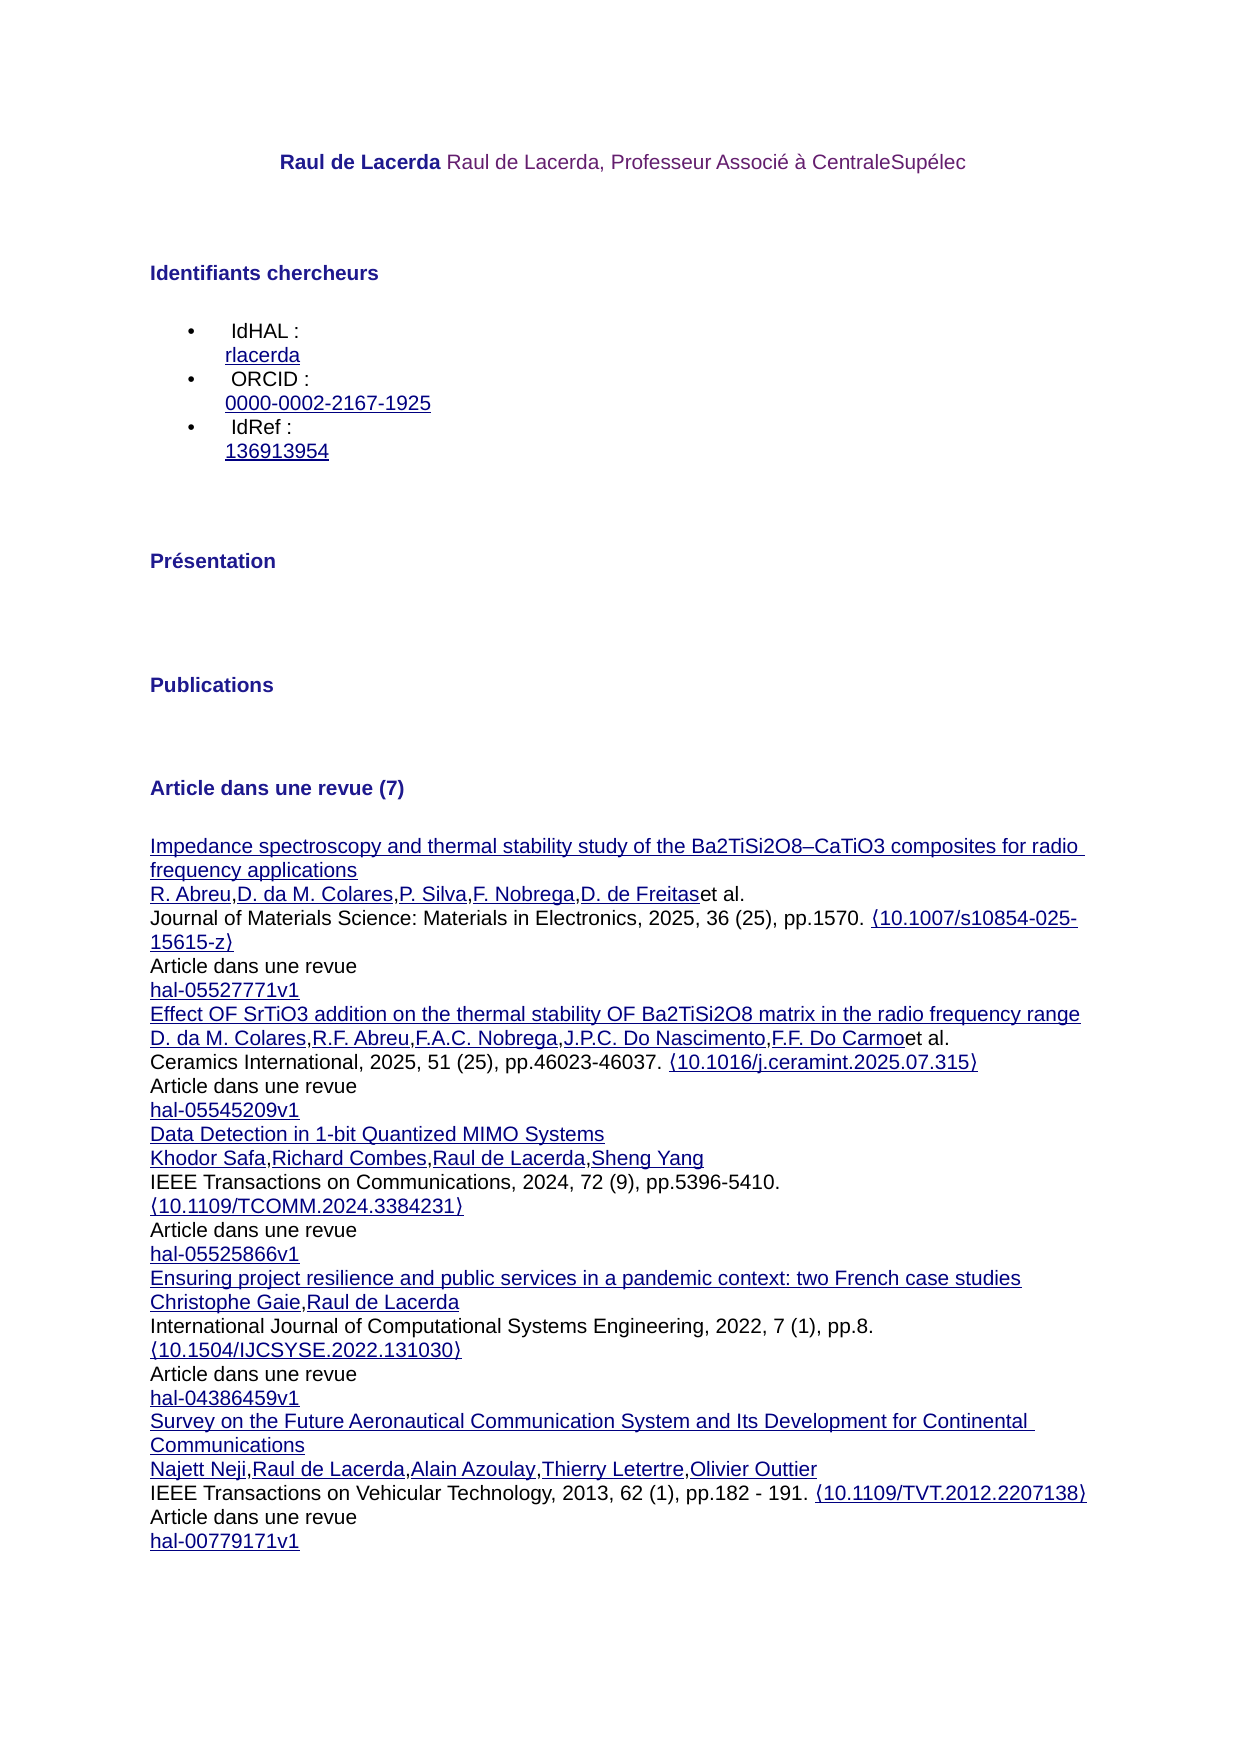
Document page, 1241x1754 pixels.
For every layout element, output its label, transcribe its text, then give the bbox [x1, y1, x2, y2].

subtitle Identifiants chercheurs [150, 260, 1090, 284]
table_cell Effect OF SrTiO3 addition on the thermal stability OF Ba2TiSi2O8 matrix in the radio frequency range D. da M. Colares,R.F. Abreu,F.A.C. Nobrega,J.P.C. Do Nascimento,F.F. Do Carmoet al. Ceramics International, 2025, 51 (25), pp.46023-46037. ⟨10.1016/j.ceramint.2025.07.315⟩ Article dans une revue hal-05545209v1 [150, 1002, 1090, 1122]
subtitle Publications [150, 673, 1090, 697]
table_cell Data Detection in 1-bit Quantized MIMO Systems Khodor Safa,Richard Combes,Raul de Lacerda,Sheng Yang IEEE Transactions on Communications, 2024, 72 (9), pp.5396-5410. ⟨10.1109/TCOMM.2024.3384231⟩ Article dans une revue hal-05525866v1 [150, 1122, 1090, 1266]
subtitle Présentation [150, 549, 1090, 573]
list 136913954 [187, 438, 1090, 462]
subtitle Raul de Lacerda Raul de Lacerda, Professeur Associé à CentraleSupélec [150, 150, 1090, 174]
table_cell Survey on the Future Aeronautical Communication System and Its Development for Continental Communications Najett Neji,Raul de Lacerda,Alain Azoulay,Thierry Letertre,Olivier Outtier IEEE Transactions on Vehicular Technology, 2013, 62 (1), pp.182 - 191. ⟨10.1109/TVT.2012.2207138⟩ Article dans une revue hal-00779171v1 [150, 1409, 1090, 1553]
list ORCID : [187, 367, 1090, 391]
list 0000-0002-2167-1925 [187, 391, 1090, 414]
table_header Impedance spectroscopy and thermal stability study of the Ba2TiSi2O8–CaTiO3 composites for radio frequency applications R. Abreu,D. da M. Colares,P. Silva,F. Nobrega,D. de Freitaset al. Journal of Materials Science: Materials in Electronics, 2025, 36 (25), pp.1570. ⟨10.1007/s10854-025-15615-z⟩ Article dans une revue hal-05527771v1 [150, 834, 1090, 1002]
table_cell Ensuring project resilience and public services in a pandemic context: two French case studies Christophe Gaie,Raul de Lacerda International Journal of Computational Systems Engineering, 2022, 7 (1), pp.8. ⟨10.1504/IJCSYSE.2022.131030⟩ Article dans une revue hal-04386459v1 [150, 1266, 1090, 1409]
list rlacerda [187, 343, 1090, 367]
subtitle Article dans une revue (7) [150, 776, 1090, 800]
list IdHAL : [187, 319, 1090, 343]
list IdRef : [187, 414, 1090, 438]
